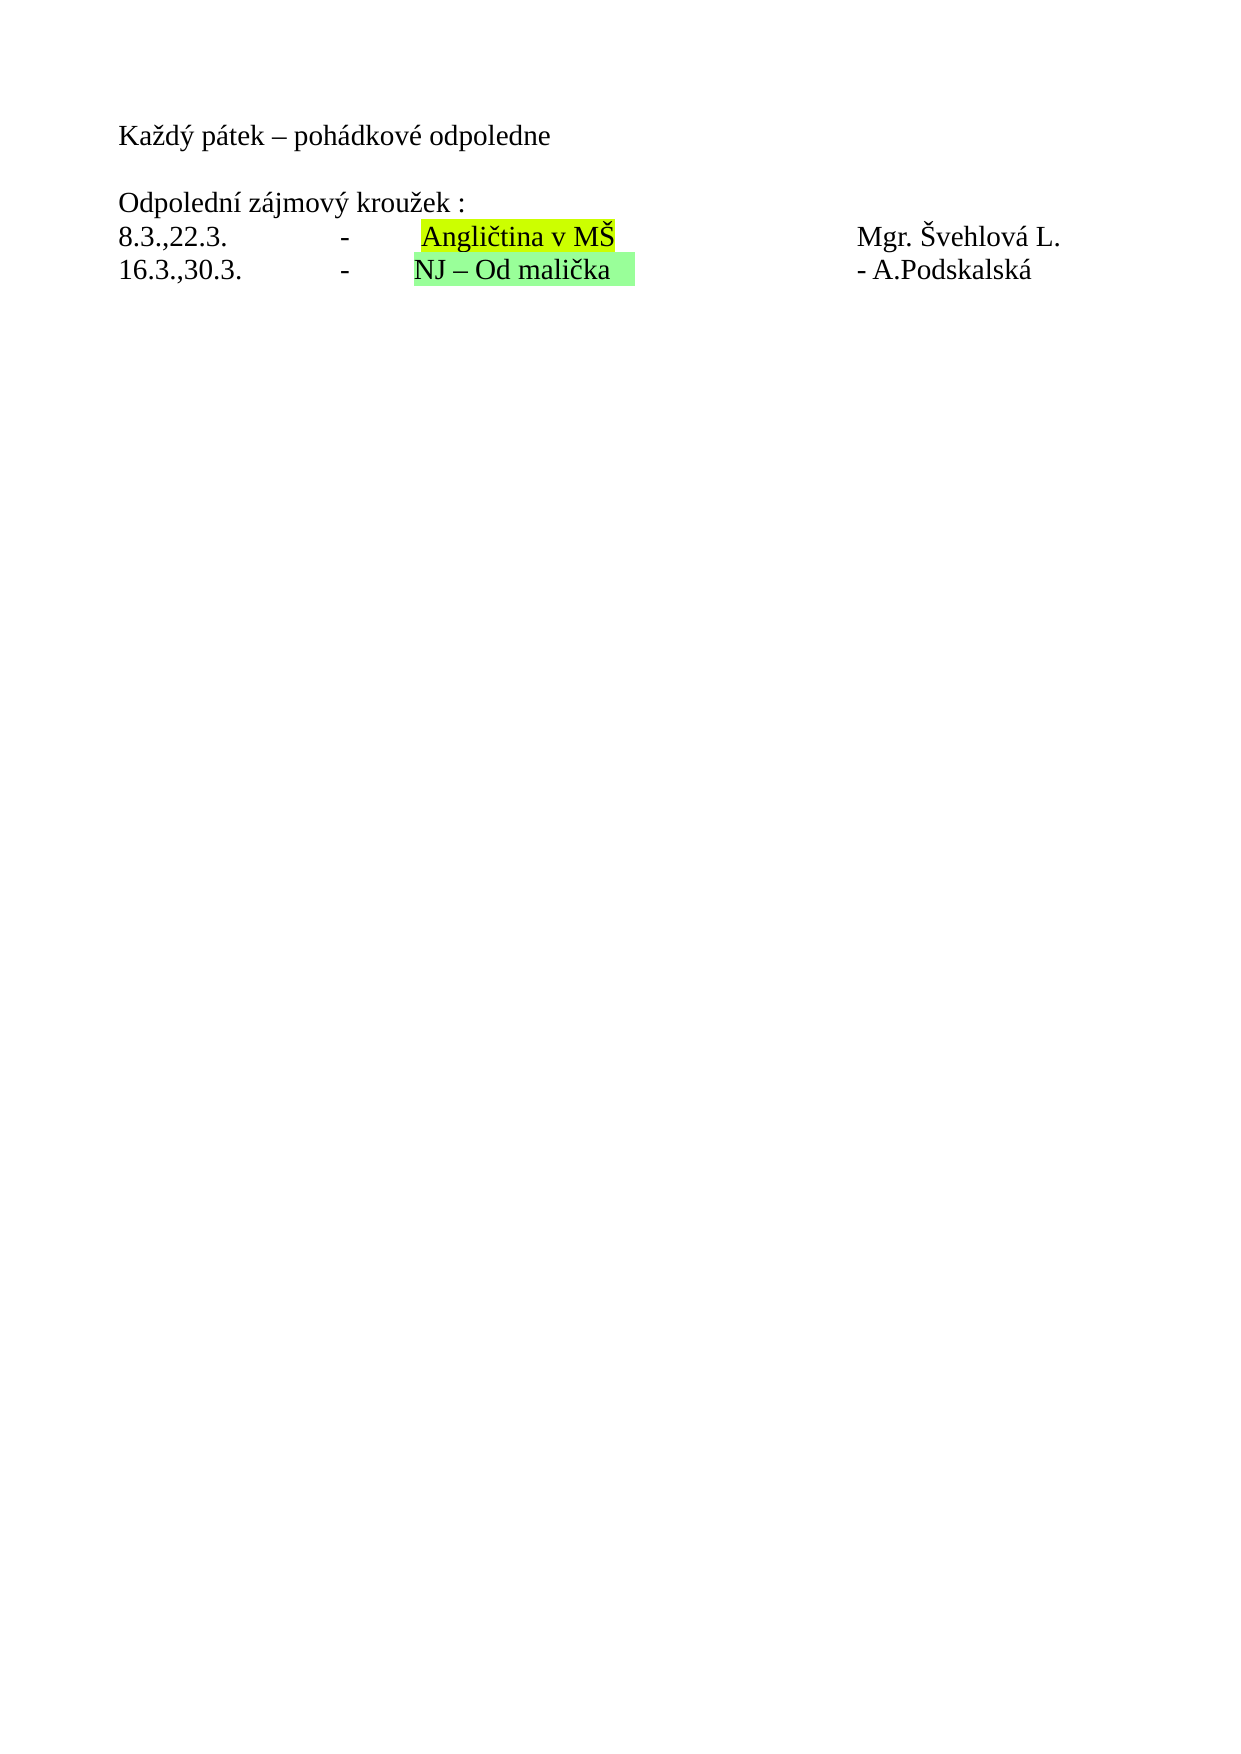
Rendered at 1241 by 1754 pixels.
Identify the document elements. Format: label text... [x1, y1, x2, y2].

text Každý pátek – pohádkové odpoledne [118, 118, 1122, 152]
text 8.3.,22.3. - Angličtina v MŠ Mgr. Švehlová L. [118, 219, 1122, 252]
text 16.3.,30.3. - NJ – Od malička - A.Podskalská [118, 252, 1122, 286]
text Odpolední zájmový kroužek : [118, 185, 1122, 219]
